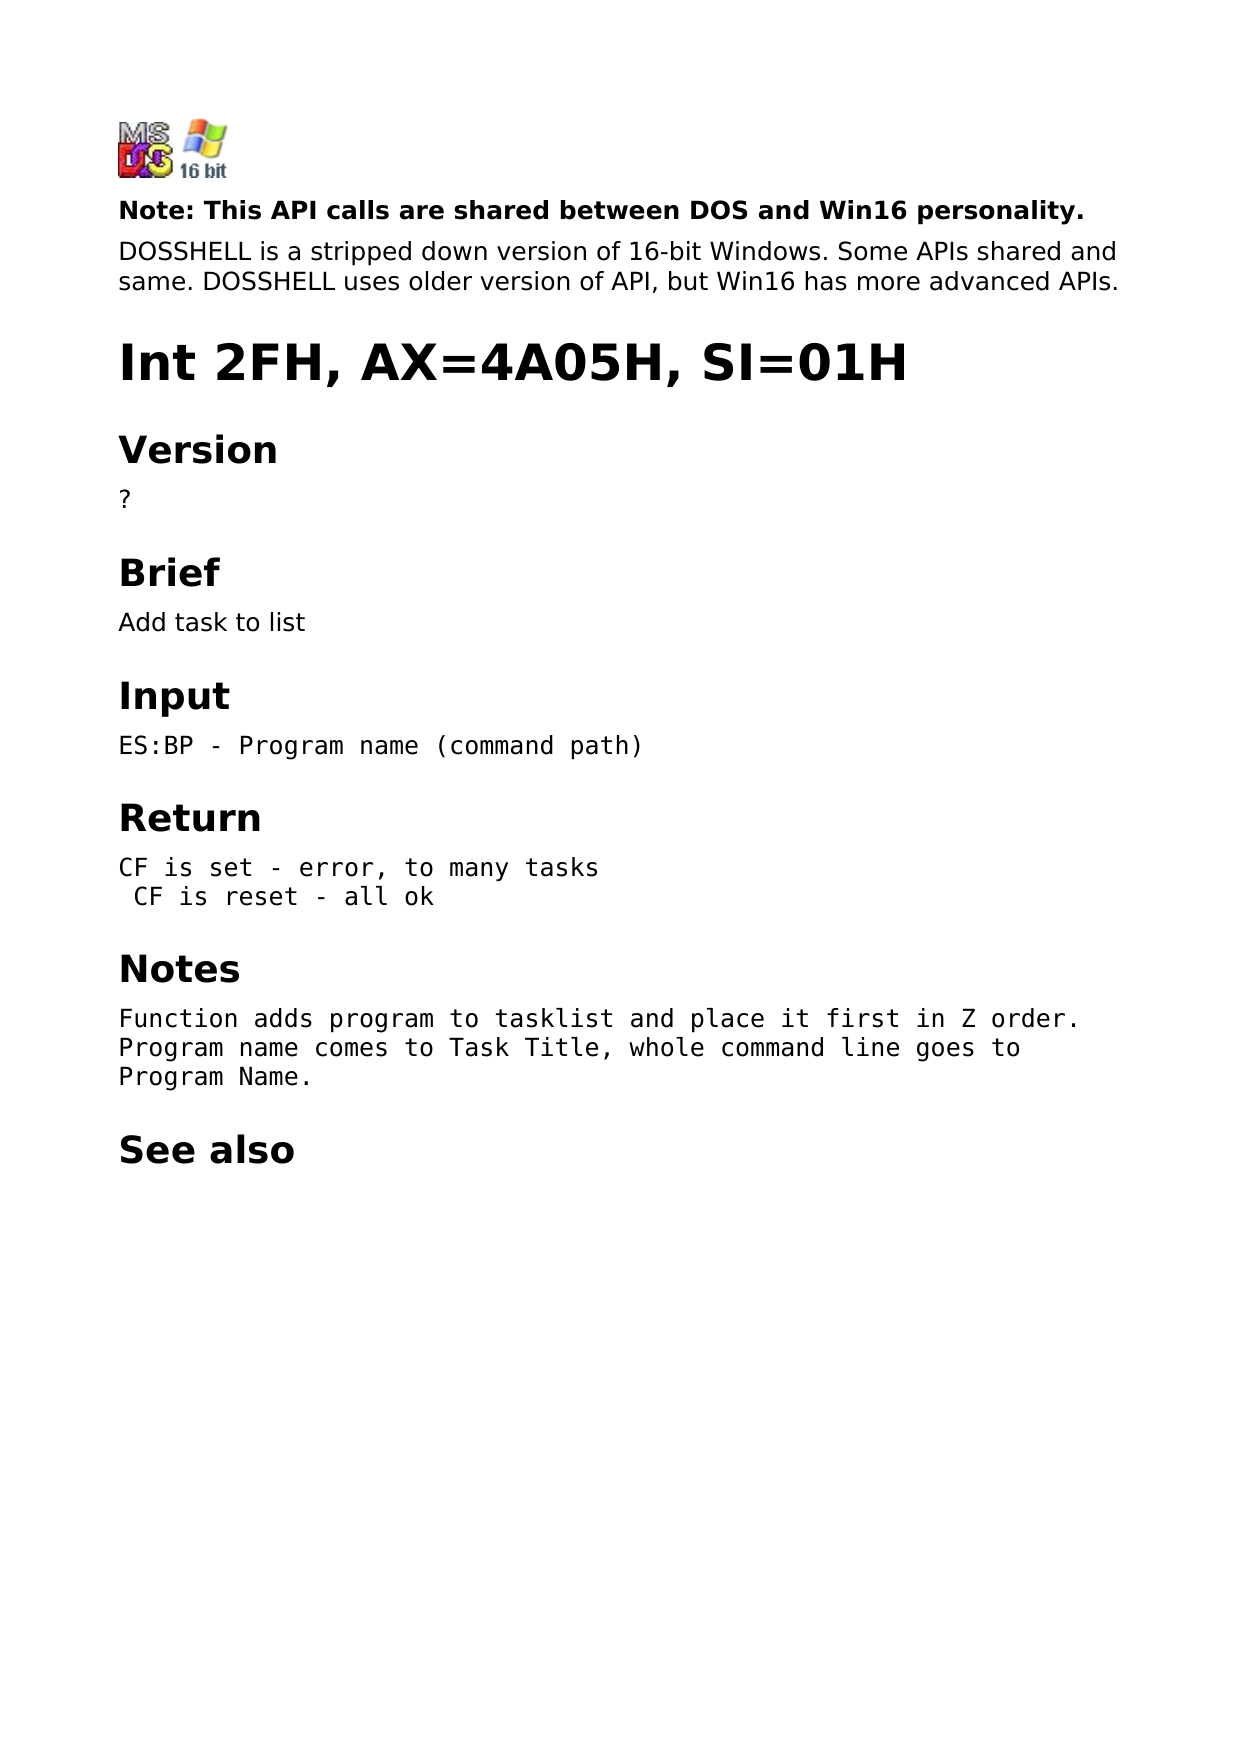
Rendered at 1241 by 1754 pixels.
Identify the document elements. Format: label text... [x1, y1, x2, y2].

subtitle Version [118, 429, 1122, 473]
text DOSSHELL is a stripped down version of 16-bit Windows. Some APIs shared and same. DOSSHELL uses older version of API, but Win16 has more advanced APIs. [118, 238, 1122, 296]
subtitle Int 2FH, AX=4A05H, SI=01H [118, 333, 1122, 392]
text CF is set - error, to many tasks CF is reset - all ok [118, 853, 1122, 911]
subtitle Brief [118, 552, 1122, 596]
text Function adds program to tasklist and place it first in Z order. Program name comes to Task Title, whole command line goes to Program Name. [118, 1004, 1122, 1092]
picture [180, 118, 228, 178]
text Add task to list [118, 608, 1122, 637]
text ? [118, 485, 1122, 514]
picture [118, 122, 173, 178]
subtitle Notes [118, 948, 1122, 992]
subtitle Input [118, 675, 1122, 718]
text Note: This API calls are shared between DOS and Win16 personality. [118, 196, 1122, 225]
subtitle See also [118, 1128, 1122, 1172]
text ES:BP - Program name (command path) [118, 731, 1122, 760]
subtitle Return [118, 797, 1122, 841]
